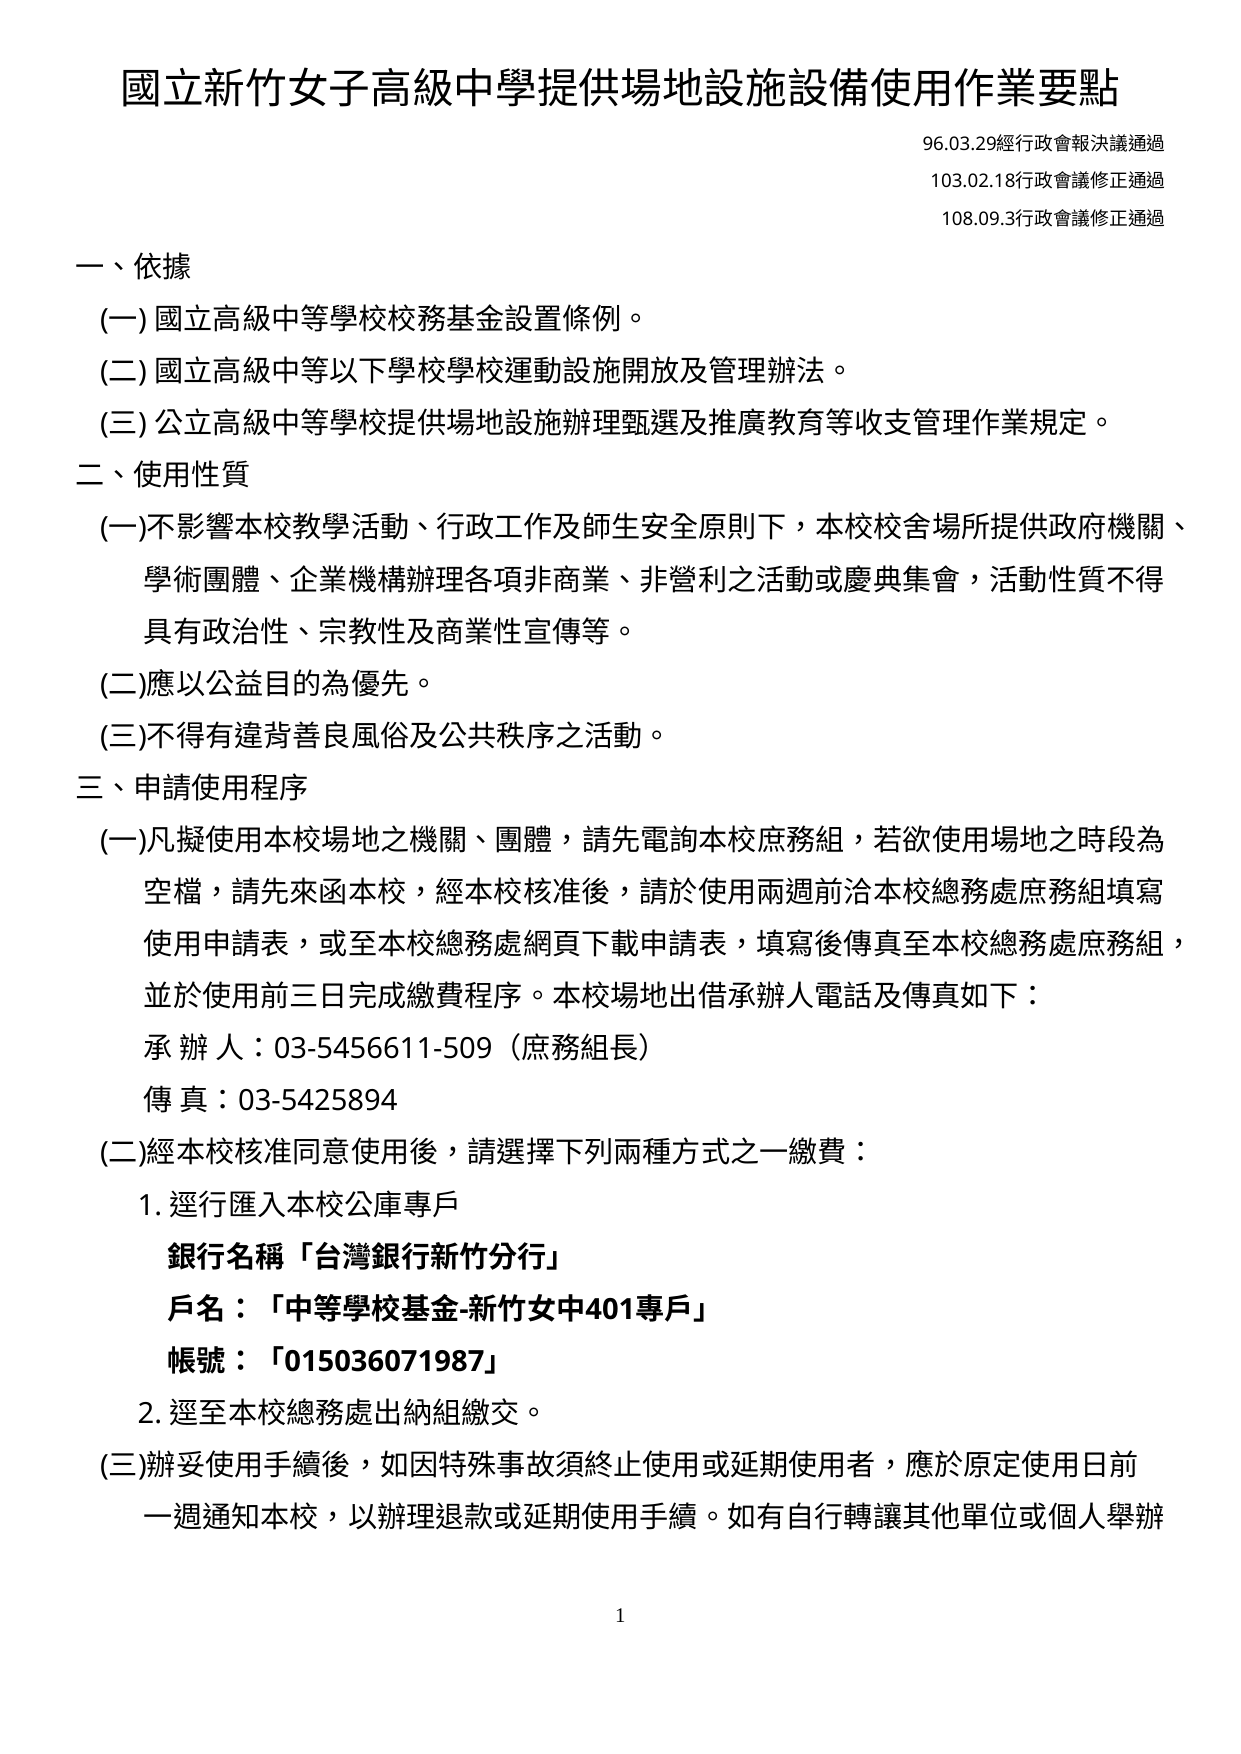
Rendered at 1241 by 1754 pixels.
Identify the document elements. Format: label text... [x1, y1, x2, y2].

text (三)辦妥使用手續後，如因特殊事故須終止使用或延期使用者，應於原定使用日前一週通知本校，以辦理退款或延期使用手續。如有自行轉讓其他單位或個人舉辦 [100, 1434, 1165, 1538]
text 2. 逕至本校總務處出納組繳交。 [137, 1382, 1165, 1434]
text 108.09.3行政會議修正通過 [75, 198, 1165, 236]
text 承 辦 人：03-5456611-509（庶務組長） [100, 1017, 1165, 1069]
text 二、使用性質 [75, 444, 1165, 496]
text 銀行名稱「台灣銀行新竹分行」 [167, 1225, 1165, 1277]
text 96.03.29經行政會報決議通過 [75, 123, 1165, 161]
text (三) 公立高級中等學校提供場地設施辦理甄選及推廣教育等收支管理作業規定。 [100, 392, 1165, 444]
text 帳號：「015036071987」 [167, 1329, 1165, 1382]
text 103.02.18行政會議修正通過 [75, 161, 1165, 198]
text (三)不得有違背善良風俗及公共秩序之活動。 [100, 704, 1165, 757]
text (一) 國立高級中等學校校務基金設置條例。 [100, 288, 1165, 340]
text 國立新竹女子高級中學提供場地設施設備使用作業要點 [75, 48, 1165, 123]
text 1. 逕行匯入本校公庫專戶 [137, 1173, 1165, 1225]
text 傳 真：03-5425894 [100, 1069, 1165, 1121]
text (二)應以公益目的為優先。 [100, 652, 1165, 704]
text (二)經本校核准同意使用後，請選擇下列兩種方式之一繳費： [100, 1121, 1165, 1173]
text 一、依據 [75, 236, 1165, 288]
text (二) 國立高級中等以下學校學校運動設施開放及管理辦法。 [100, 340, 1165, 392]
text (一)凡擬使用本校場地之機關、團體，請先電詢本校庶務組，若欲使用場地之時段為空檔，請先來函本校，經本校核准後，請於使用兩週前洽本校總務處庶務組填寫使用申請表，或至本校總務處網頁下載申請表，填寫後傳真至本校總務處庶務組，並於使用前三日完成繳費程序。本校場地出借承辦人電話及傳真如下： [100, 809, 1165, 1017]
text 三、申請使用程序 [75, 757, 1165, 809]
text (一)不影響本校教學活動、行政工作及師生安全原則下，本校校舍場所提供政府機關、學術團體、企業機構辦理各項非商業、非營利之活動或慶典集會，活動性質不得具有政治性、宗教性及商業性宣傳等。 [100, 496, 1165, 652]
text 戶名：「中等學校基金-新竹女中401專戶」 [167, 1277, 1165, 1329]
